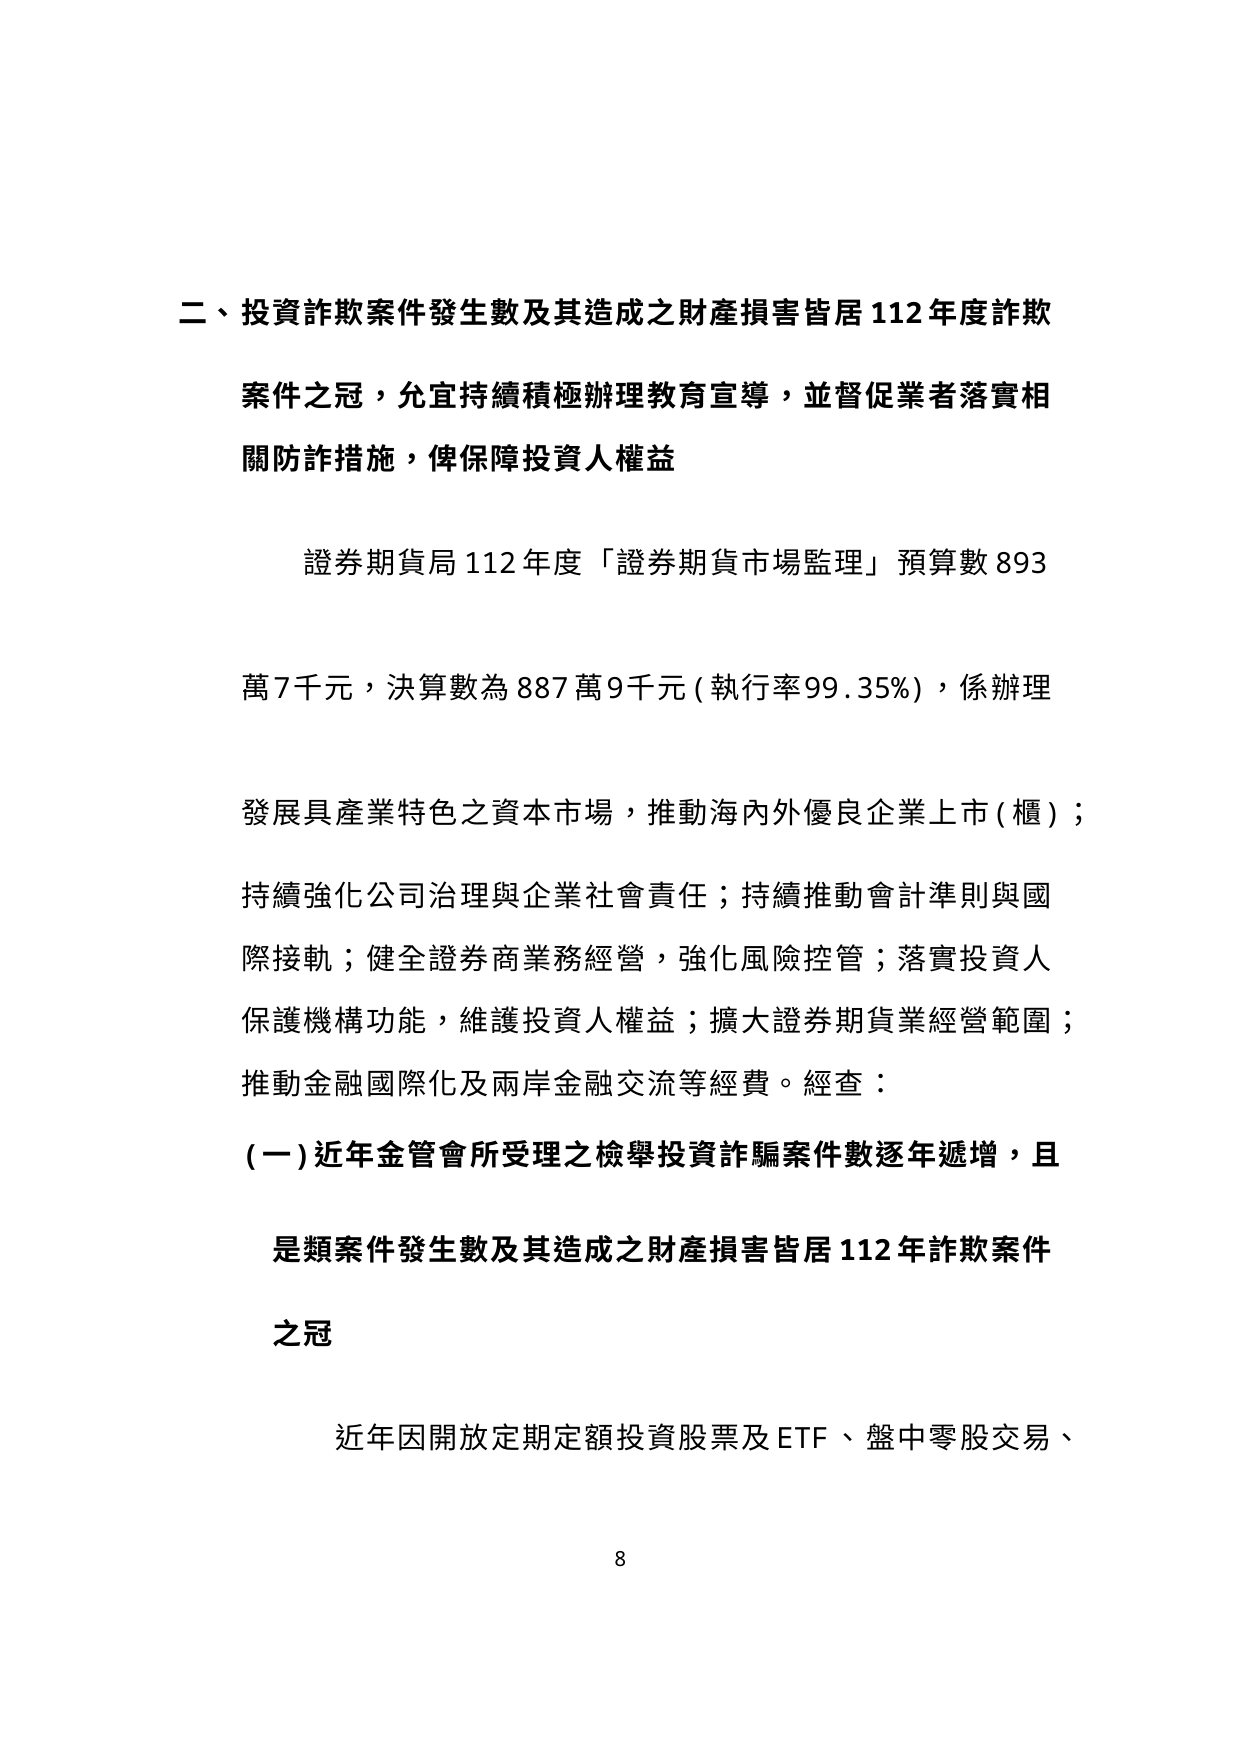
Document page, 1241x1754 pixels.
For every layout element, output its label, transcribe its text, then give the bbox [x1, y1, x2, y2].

text (一)近年金管會所受理之檢舉投資詐騙案件數逐年遞增，且是類案件發生數及其造成之財產損害皆居112年詐欺案件之冠 [236, 1102, 1063, 1352]
text 近年因開放定期定額投資股票及ETF、盤中零股交易、推動線上開戶等，國人參與股市投資意願顯著提升，截至112年底止，投資人開戶人數共計1,251萬人，與108年數額相比，已增加194萬人，增幅18.35%，其中自然人開戶人數於同期間增加191萬人，增幅則為18.21%(詳表1)；惟依金管會提供資料，於108至112年間，該會所受理之檢舉投資詐騙案件數(包括定期移送情資案件及個案移請檢調偵辦案件)呈逐年遞增，增幅介於23.74%至59.17%間(詳表2)，復參內政部113年1月30日新聞稿，112年詐騙案件發生數前3名，依序為「假投資」、「假網路拍賣」及「解除分期付款」，而投資詐欺所造成之財產損害居詐騙案件之冠。 [266, 1352, 1063, 1477]
text 二、投資詐欺案件發生數及其造成之財產損害皆居112年度詐欺案件之冠，允宜持續積極辦理教育宣導，並督促業者落實相關防詐措施，俾保障投資人權益 [177, 227, 1063, 477]
text 證券期貨局112年度「證券期貨市場監理」預算數893萬7千元，決算數為887萬9千元(執行率99.35%)，係辦理發展具產業特色之資本市場，推動海內外優良企業上市(櫃)；持續強化公司治理與企業社會責任；持續推動會計準則與國際接軌；健全證券商業務經營，強化風險控管；落實投資人保護機構功能，維護投資人權益；擴大證券期貨業經營範圍；推動金融國際化及兩岸金融交流等經費。經查： [236, 477, 1063, 1102]
